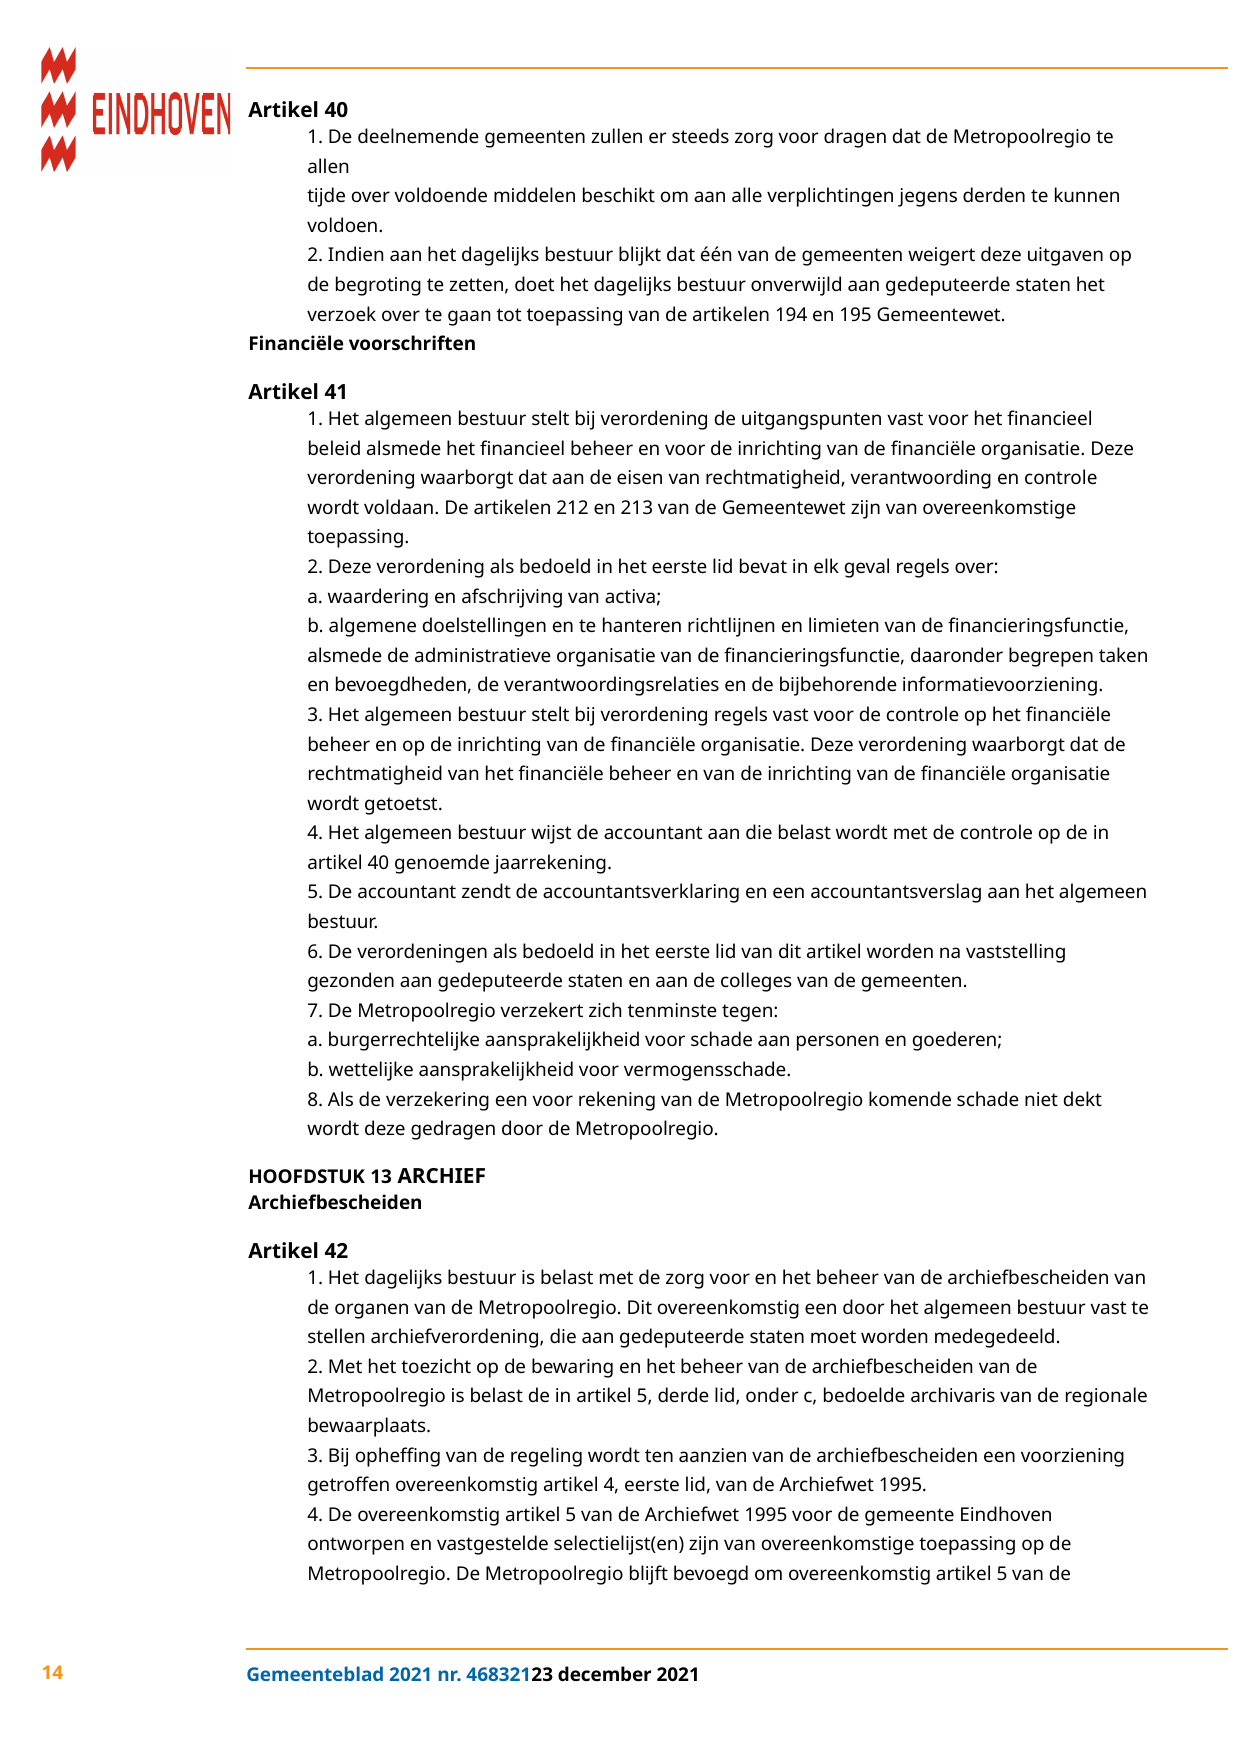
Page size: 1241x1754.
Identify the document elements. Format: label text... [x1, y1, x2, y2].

list b. algemene doelstellingen en te hanteren richtlijnen en limieten van de financieringsfunctie, alsmede de administratieve organisatie van de financieringsfunctie, daaronder begrepen taken en bevoegdheden, de verantwoordingsrelaties en de bijbehorende informatievoorziening. [248, 612, 1152, 697]
list 7. De Metropoolregio verzekert zich tenminste tegen: [248, 997, 1152, 1023]
text Artikel 40 [248, 95, 1152, 123]
text Financiële voorschriften [248, 330, 1152, 356]
list 8. Als de verzekering een voor rekening van de Metropoolregio komende schade niet dekt wordt deze gedragen door de Metropoolregio. [248, 1086, 1152, 1141]
text Artikel 41 [248, 377, 1152, 405]
list 1. Het dagelijks bestuur is belast met de zorg voor en het beheer van de archiefbescheiden van de organen van de Metropoolregio. Dit overeenkomstig een door het algemeen bestuur vast te stellen archiefverordening, die aan gedeputeerde staten moet worden medegedeeld. [248, 1264, 1152, 1349]
list 2. Met het toezicht op de bewaring en het beheer van de archiefbescheiden van de Metropoolregio is belast de in artikel 5, derde lid, onder c, bedoelde archivaris van de regionale bewaarplaats. [248, 1353, 1152, 1438]
list 6. De verordeningen als bedoeld in het eerste lid van dit artikel worden na vaststelling gezonden aan gedeputeerde staten en aan de colleges van de gemeenten. [248, 938, 1152, 993]
text Archiefbescheiden [248, 1189, 1152, 1215]
text HOOFDSTUK 13 ARCHIEF [248, 1161, 1152, 1189]
list 1. De deelnemende gemeenten zullen er steeds zorg voor dragen dat de Metropoolregio te allen [248, 123, 1152, 178]
list a. burgerrechtelijke aansprakelijkheid voor schade aan personen en goederen; [248, 1027, 1152, 1052]
text Artikel 42 [248, 1236, 1152, 1264]
picture [41, 47, 231, 172]
list tijde over voldoende middelen beschikt om aan alle verplichtingen jegens derden te kunnen voldoen. [248, 182, 1152, 238]
list 4. Het algemeen bestuur wijst de accountant aan die belast wordt met de controle op de in artikel 40 genoemde jaarrekening. [248, 819, 1152, 875]
list 2. Indien aan het dagelijks bestuur blijkt dat één van de gemeenten weigert deze uitgaven op de begroting te zetten, doet het dagelijks bestuur onverwijld aan gedeputeerde staten het verzoek over te gaan tot toepassing van de artikelen 194 en 195 Gemeentewet. [248, 242, 1152, 326]
list 5. De accountant zendt de accountantsverklaring en een accountantsverslag aan het algemeen bestuur. [248, 879, 1152, 934]
list 1. Het algemeen bestuur stelt bij verordening de uitgangspunten vast voor het financieel beleid alsmede het financieel beheer en voor de inrichting van de financiële organisatie. Deze verordening waarborgt dat aan de eisen van rechtmatigheid, verantwoording en controle wordt voldaan. De artikelen 212 en 213 van de Gemeentewet zijn van overeenkomstige toepassing. [248, 405, 1152, 549]
list 3. Het algemeen bestuur stelt bij verordening regels vast voor de controle op het financiële beheer en op de inrichting van de financiële organisatie. Deze verordening waarborgt dat de rechtmatigheid van het financiële beheer en van de inrichting van de financiële organisatie wordt getoetst. [248, 701, 1152, 816]
list 4. De overeenkomstig artikel 5 van de Archiefwet 1995 voor de gemeente Eindhoven ontworpen en vastgestelde selectielijst(en) zijn van overeenkomstige toepassing op de Metropoolregio. De Metropoolregio blijft bevoegd om overeenkomstig artikel 5 van de [248, 1501, 1152, 1586]
list 2. Deze verordening als bedoeld in het eerste lid bevat in elk geval regels over: [248, 553, 1152, 579]
list b. wettelijke aansprakelijkheid voor vermogensschade. [248, 1056, 1152, 1082]
list a. waardering en afschrijving van activa; [248, 583, 1152, 608]
list 3. Bij opheffing van de regeling wordt ten aanzien van de archiefbescheiden een voorziening getroffen overeenkomstig artikel 4, eerste lid, van de Archiefwet 1995. [248, 1442, 1152, 1497]
